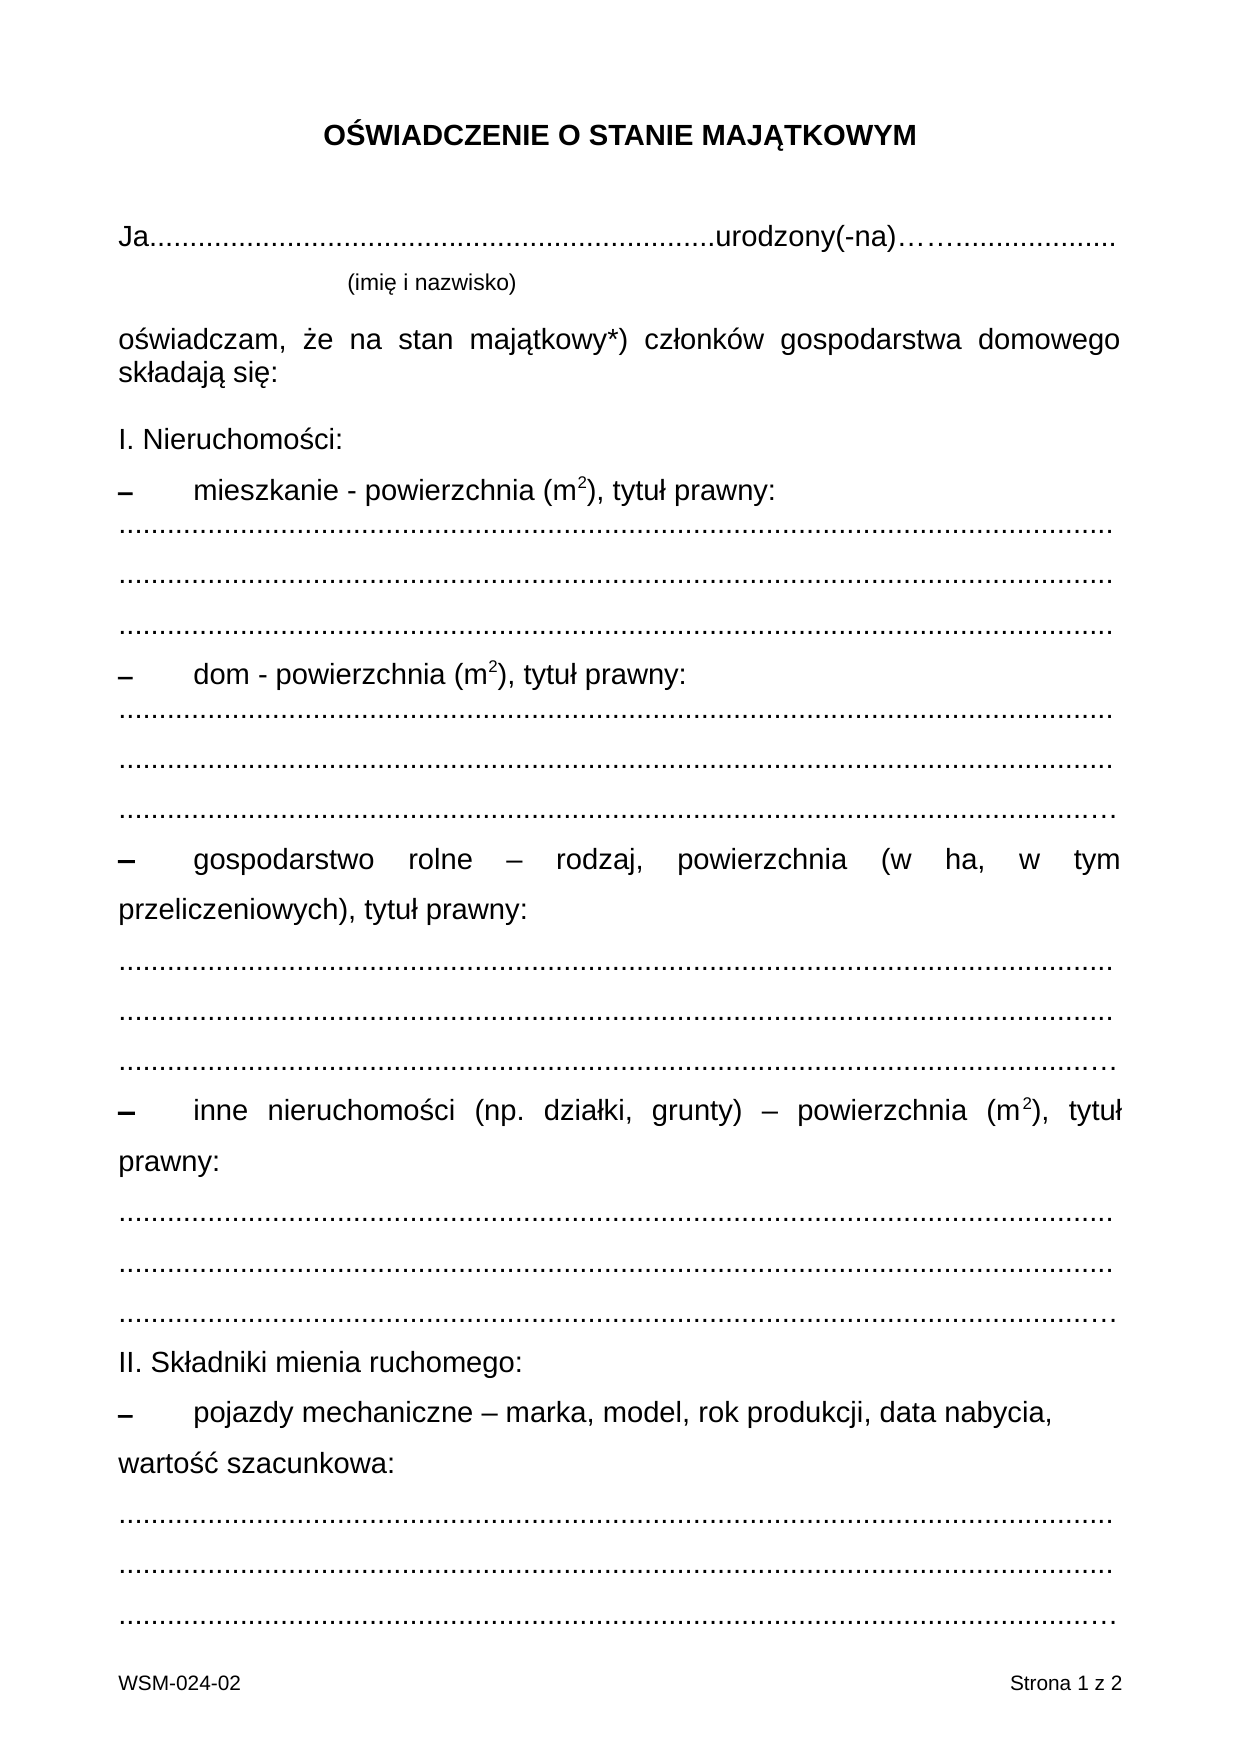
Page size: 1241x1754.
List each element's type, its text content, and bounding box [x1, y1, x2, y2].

list ................................................................................................................................................................................................................................................................................................................................................................................. [118, 506, 1122, 640]
list mieszkanie - powierzchnia (m2), tytuł prawny: [118, 473, 1122, 506]
list pojazdy mechaniczne – marka, model, rok produkcji, data nabycia, wartość szacunkowa: [118, 1396, 1122, 1479]
text ..............................................................................................................................................................................................................................................................................................................................................................................… [118, 1194, 1122, 1328]
list inne nieruchomości (np. działki, grunty) – powierzchnia (m2), tytuł prawny: [118, 1093, 1122, 1177]
list gospodarstwo rolne – rodzaj, powierzchnia (w ha, w tym przeliczeniowych), tytuł prawny: [118, 842, 1122, 926]
text ..............................................................................................................................................................................................................................................................................................................................................................................… [118, 942, 1122, 1077]
text I. Nieruchomości: [118, 422, 1122, 456]
text (imię i nazwisko) [118, 269, 1122, 295]
text ..............................................................................................................................................................................................................................................................................................................................................................................… [118, 1496, 1122, 1630]
text II. Składniki mienia ruchomego: [118, 1345, 1122, 1379]
list dom - powierzchnia (m2), tytuł prawny: [118, 657, 1122, 691]
text oświadczam, że na stan majątkowy*) członków gospodarstwa domowego składają się: [118, 322, 1122, 389]
text Ja......................................................................urodzony(-na)…….................... [118, 219, 1122, 252]
text OŚWIADCZENIE O STANIE MAJĄTKOWYM [118, 118, 1122, 152]
list ..............................................................................................................................................................................................................................................................................................................................................................................… [118, 691, 1122, 825]
